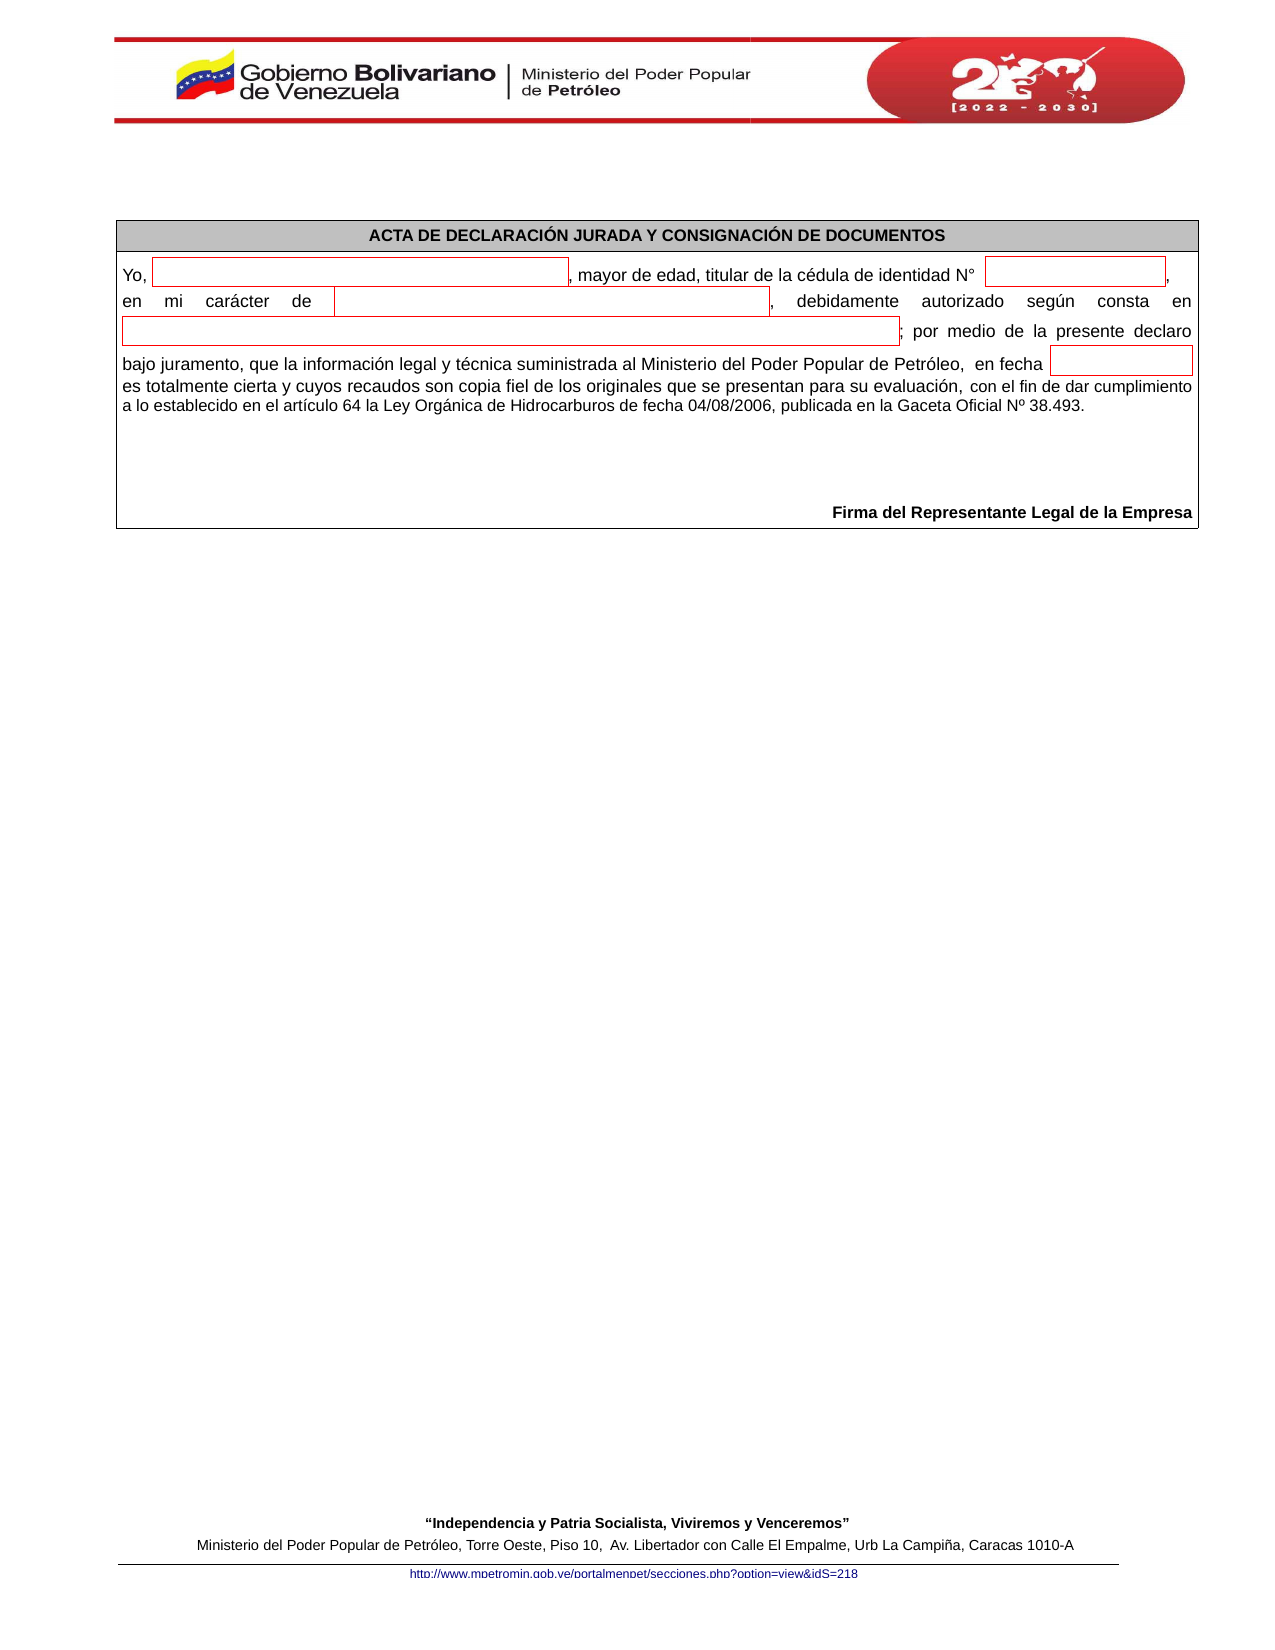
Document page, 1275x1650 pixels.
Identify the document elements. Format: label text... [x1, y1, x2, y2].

table_cell Yo, , mayor de edad, titular de la cédula de identidad N° , en mi carácter de , debidamente autorizado según consta en ; por medio de la presente declaro bajo juramento, que la información legal y técnica suministrada al Ministerio del Poder Popular de Petróleo, en fecha es totalmente cierta y cuyos recaudos son copia fiel de los originales que se presentan para su evaluación, con el fin de dar cumplimiento a lo establecido en el artículo 64 la Ley Orgánica de Hidrocarburos de fecha 04/08/2006, publicada en la Gaceta Oficial Nº 38.493. Firma del Representante Legal de la Empresa [117, 252, 1198, 528]
table_header ACTA DE DECLARACIÓN JURADA Y CONSIGNACIÓN DE DOCUMENTOS [117, 221, 1198, 251]
table_header [122, 415, 657, 503]
table_header [657, 415, 1192, 503]
